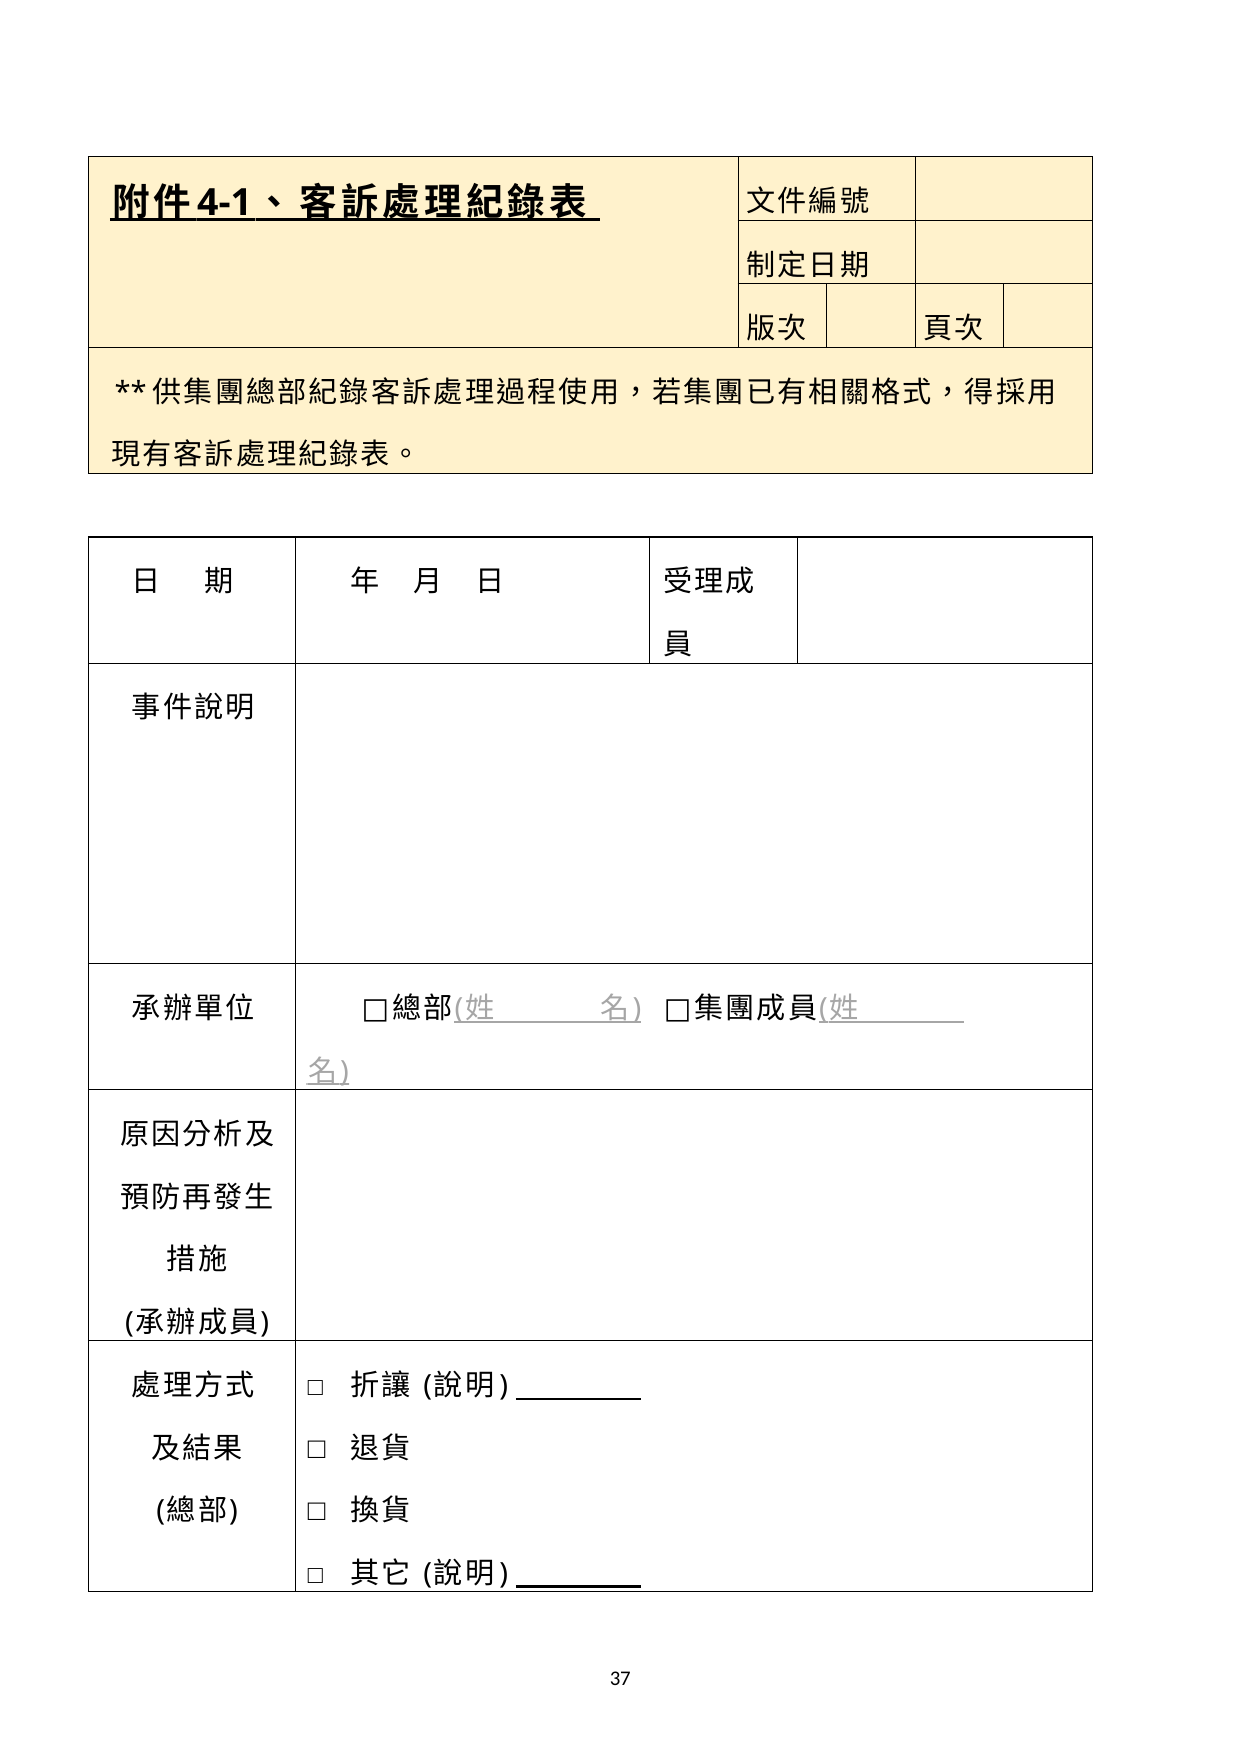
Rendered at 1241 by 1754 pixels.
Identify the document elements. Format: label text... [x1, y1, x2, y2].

table_cell 承辦單位 [89, 964, 295, 1089]
table_cell 受理成員 [650, 538, 797, 662]
table_cell [1004, 284, 1092, 347]
table_cell [827, 284, 915, 347]
table_cell [916, 221, 1092, 283]
table_cell 年 月 日 [296, 538, 649, 662]
table_cell 日 期 [89, 538, 295, 662]
table_cell 版次 [739, 284, 826, 347]
table_cell 處理方式 及結果 (總部) [89, 1341, 295, 1591]
table_cell [296, 664, 1092, 963]
table_header [916, 157, 1092, 220]
table_cell □總部(姓 名) □集團成員(姓 名) [296, 964, 1092, 1089]
table_cell **供集團總部紀錄客訴處理過程使用，若集團已有相關格式，得採用現有客訴處理紀錄表。 [89, 348, 1092, 473]
table_cell 原因分析及預防再發生措施 (承辦成員) [89, 1090, 295, 1340]
table_cell [88, 474, 1092, 536]
table_cell [296, 1090, 1092, 1340]
table_cell 制定日期 [739, 221, 915, 283]
table_header 附件4-1、客訴處理紀錄表 [89, 157, 738, 347]
table_cell 頁次 [916, 284, 1003, 347]
table_cell [798, 538, 1092, 662]
table_cell 事件說明 [89, 664, 295, 963]
table_header 文件編號 [739, 157, 915, 220]
table_cell 折讓 (說明) 退貨 換貨 其它 (說明) [296, 1341, 1092, 1591]
